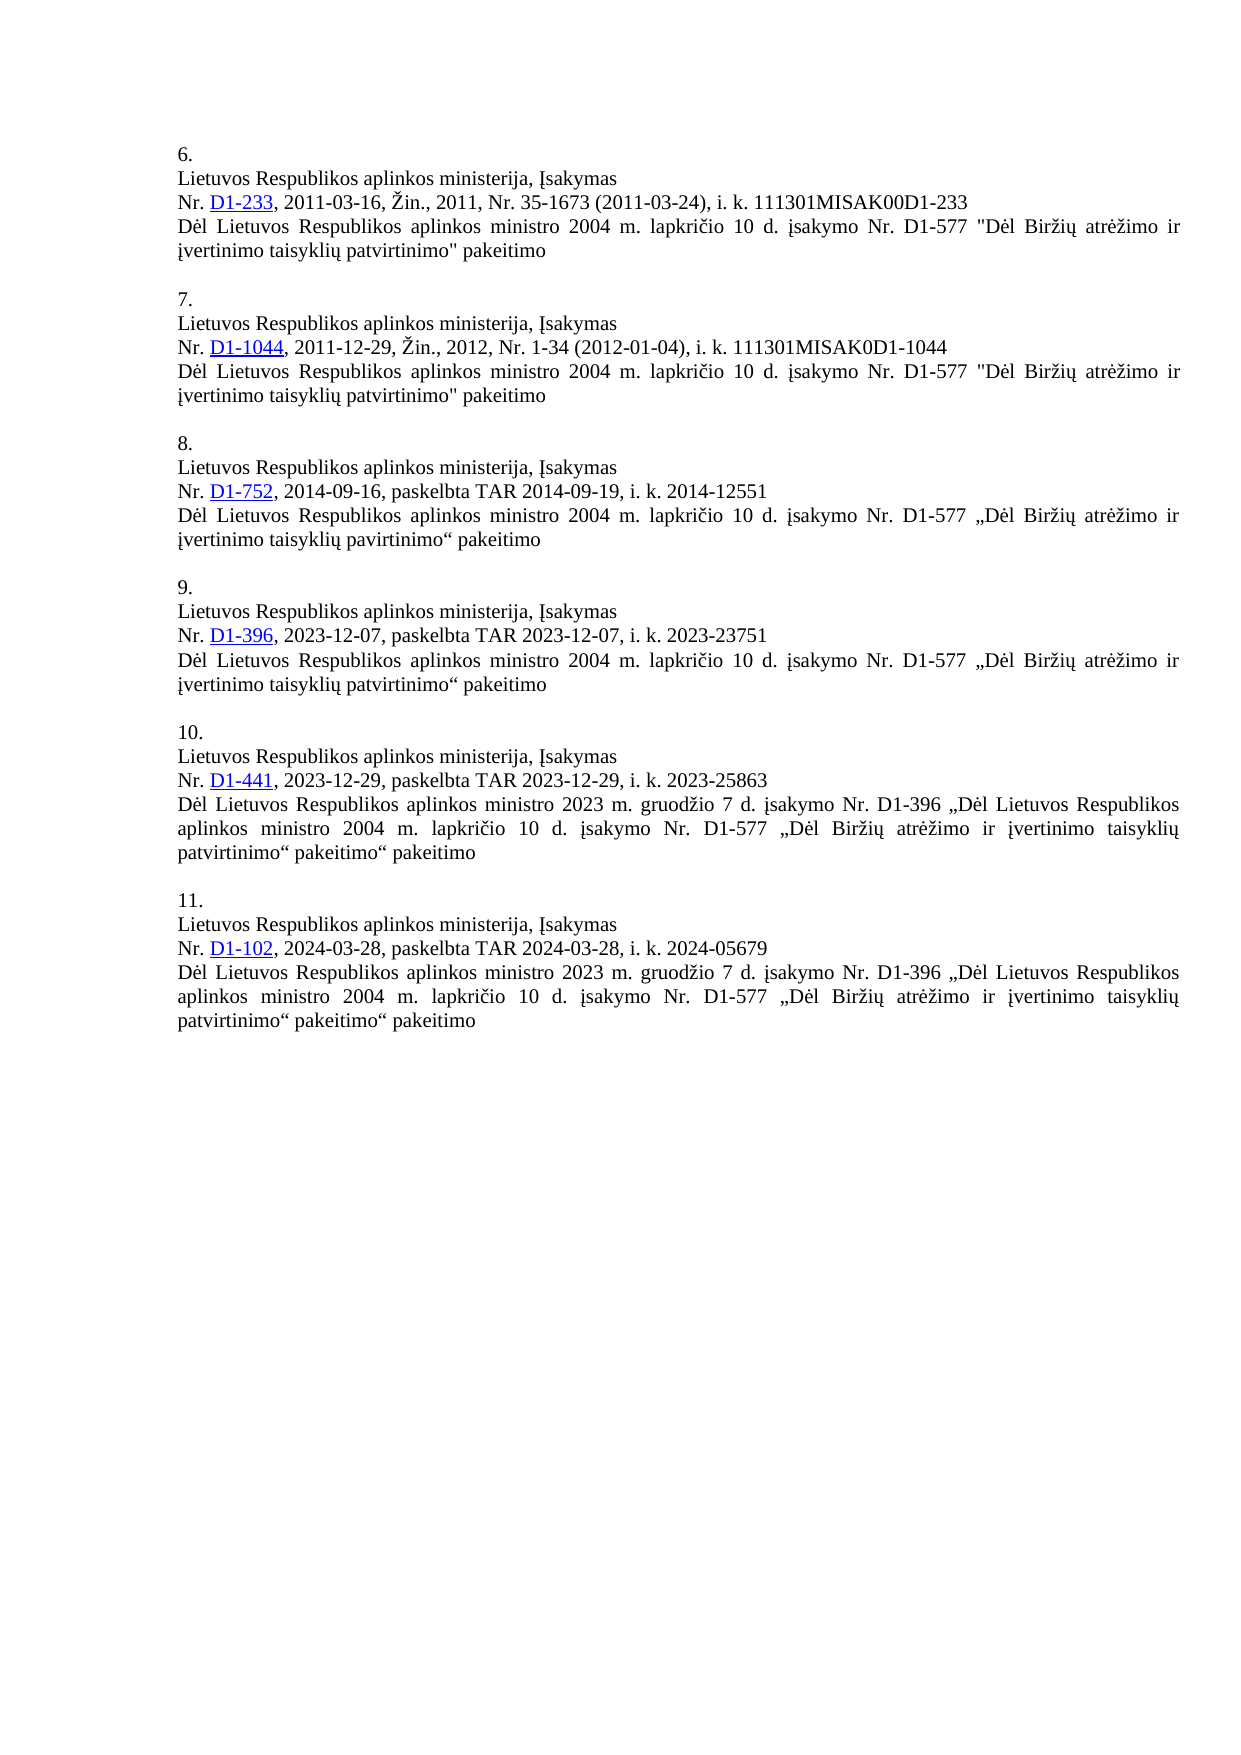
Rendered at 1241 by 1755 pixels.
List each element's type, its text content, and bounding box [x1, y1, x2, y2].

text Nr. D1-752, 2014-09-16, paskelbta TAR 2014-09-19, i. k. 2014-12551 [177, 479, 1181, 503]
text Lietuvos Respublikos aplinkos ministerija, Įsakymas [177, 311, 1181, 335]
text Lietuvos Respublikos aplinkos ministerija, Įsakymas [177, 599, 1181, 623]
text Lietuvos Respublikos aplinkos ministerija, Įsakymas [177, 744, 1181, 768]
text Dėl Lietuvos Respublikos aplinkos ministro 2023 m. gruodžio 7 d. įsakymo Nr. D1-396 „Dėl Lietuvos Respublikos aplinkos ministro 2004 m. lapkričio 10 d. įsakymo Nr. D1-577 „Dėl Biržių atrėžimo ir įvertinimo taisyklių patvirtinimo“ pakeitimo“ pakeitimo [177, 792, 1181, 864]
text Lietuvos Respublikos aplinkos ministerija, Įsakymas [177, 166, 1181, 190]
text 11. [177, 888, 1181, 912]
text Dėl Lietuvos Respublikos aplinkos ministro 2004 m. lapkričio 10 d. įsakymo Nr. D1-577 "Dėl Biržių atrėžimo ir įvertinimo taisyklių patvirtinimo" pakeitimo [177, 359, 1181, 407]
text Nr. D1-441, 2023-12-29, paskelbta TAR 2023-12-29, i. k. 2023-25863 [177, 768, 1181, 792]
text Nr. D1-233, 2011-03-16, Žin., 2011, Nr. 35-1673 (2011-03-24), i. k. 111301MISAK00D1-233 [177, 190, 1181, 214]
text Dėl Lietuvos Respublikos aplinkos ministro 2004 m. lapkričio 10 d. įsakymo Nr. D1-577 "Dėl Biržių atrėžimo ir įvertinimo taisyklių patvirtinimo" pakeitimo [177, 214, 1181, 262]
text 6. [177, 142, 1181, 166]
text Dėl Lietuvos Respublikos aplinkos ministro 2023 m. gruodžio 7 d. įsakymo Nr. D1-396 „Dėl Lietuvos Respublikos aplinkos ministro 2004 m. lapkričio 10 d. įsakymo Nr. D1-577 „Dėl Biržių atrėžimo ir įvertinimo taisyklių patvirtinimo“ pakeitimo“ pakeitimo [177, 960, 1181, 1032]
text 9. [177, 575, 1181, 599]
text 8. [177, 431, 1181, 455]
text Dėl Lietuvos Respublikos aplinkos ministro 2004 m. lapkričio 10 d. įsakymo Nr. D1-577 „Dėl Biržių atrėžimo ir įvertinimo taisyklių patvirtinimo“ pakeitimo [177, 647, 1181, 696]
text Nr. D1-396, 2023-12-07, paskelbta TAR 2023-12-07, i. k. 2023-23751 [177, 623, 1181, 647]
text 7. [177, 287, 1181, 311]
text Dėl Lietuvos Respublikos aplinkos ministro 2004 m. lapkričio 10 d. įsakymo Nr. D1-577 „Dėl Biržių atrėžimo ir įvertinimo taisyklių pavirtinimo“ pakeitimo [177, 503, 1181, 551]
text Nr. D1-1044, 2011-12-29, Žin., 2012, Nr. 1-34 (2012-01-04), i. k. 111301MISAK0D1-1044 [177, 335, 1181, 359]
text Lietuvos Respublikos aplinkos ministerija, Įsakymas [177, 912, 1181, 936]
text Lietuvos Respublikos aplinkos ministerija, Įsakymas [177, 455, 1181, 479]
text Nr. D1-102, 2024-03-28, paskelbta TAR 2024-03-28, i. k. 2024-05679 [177, 936, 1181, 960]
text 10. [177, 720, 1181, 744]
